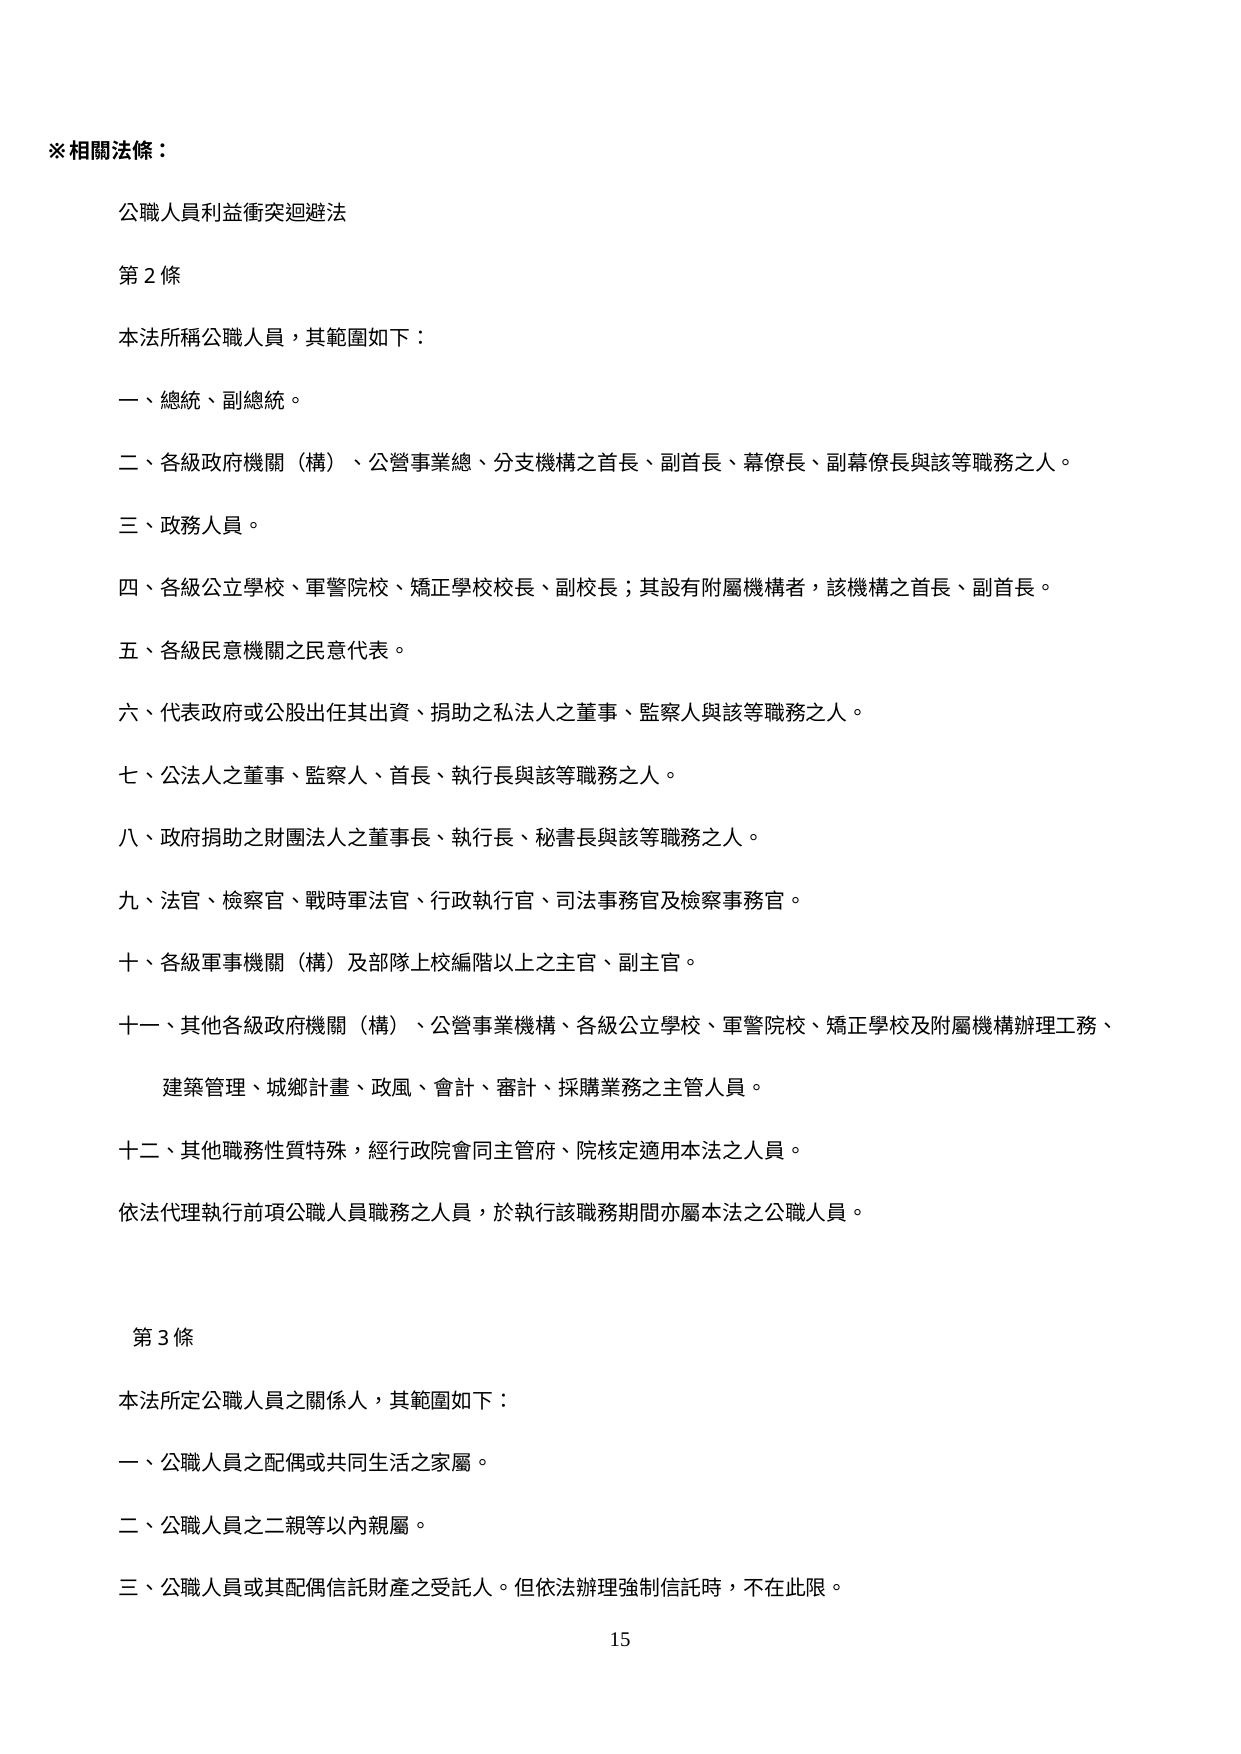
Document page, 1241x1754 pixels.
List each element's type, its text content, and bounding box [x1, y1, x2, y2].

text ※相關法條： [44, 108, 1216, 170]
text 三、政務人員。 [118, 483, 1122, 545]
text 四、各級公立學校、軍警院校、矯正學校校長、副校長；其設有附屬機構者，該機構之首長、副首長。 [118, 545, 1122, 608]
text 五、各級民意機關之民意代表。 [118, 608, 1122, 670]
text 第2條 [118, 233, 1122, 295]
text 二、各級政府機關（構）、公營事業總、分支機構之首長、副首長、幕僚長、副幕僚長與該等職務之人。 [118, 420, 1122, 483]
text 本法所定公職人員之關係人，其範圍如下： [118, 1358, 1122, 1420]
text 九、法官、檢察官、戰時軍法官、行政執行官、司法事務官及檢察事務官。 [118, 858, 1122, 920]
text 一、公職人員之配偶或共同生活之家屬。 [118, 1420, 1122, 1483]
text 公職人員利益衝突迴避法 [118, 170, 1122, 233]
text 本法所稱公職人員，其範圍如下： [118, 295, 1122, 358]
text 六、代表政府或公股出任其出資、捐助之私法人之董事、監察人與該等職務之人。 [118, 670, 1122, 733]
text 三、公職人員或其配偶信託財產之受託人。但依法辦理強制信託時，不在此限。 [118, 1545, 1122, 1608]
text 十、各級軍事機關（構）及部隊上校編階以上之主官、副主官。 [118, 920, 1122, 983]
text 十二、其他職務性質特殊，經行政院會同主管府、院核定適用本法之人員。 [118, 1108, 1122, 1170]
text 二、公職人員之二親等以內親屬。 [118, 1483, 1122, 1545]
text 八、政府捐助之財團法人之董事長、執行長、秘書長與該等職務之人。 [118, 795, 1122, 858]
text 依法代理執行前項公職人員職務之人員，於執行該職務期間亦屬本法之公職人員。 [118, 1170, 1122, 1233]
text 七、公法人之董事、監察人、首長、執行長與該等職務之人。 [118, 733, 1122, 795]
text 第3條 [44, 1295, 1216, 1358]
text 十一、其他各級政府機關（構）、公營事業機構、各級公立學校、軍警院校、矯正學校及附屬機構辦理工務、建築管理、城鄉計畫、政風、會計、審計、採購業務之主管人員。 [118, 983, 1122, 1108]
text 一、總統、副總統。 [118, 358, 1122, 420]
